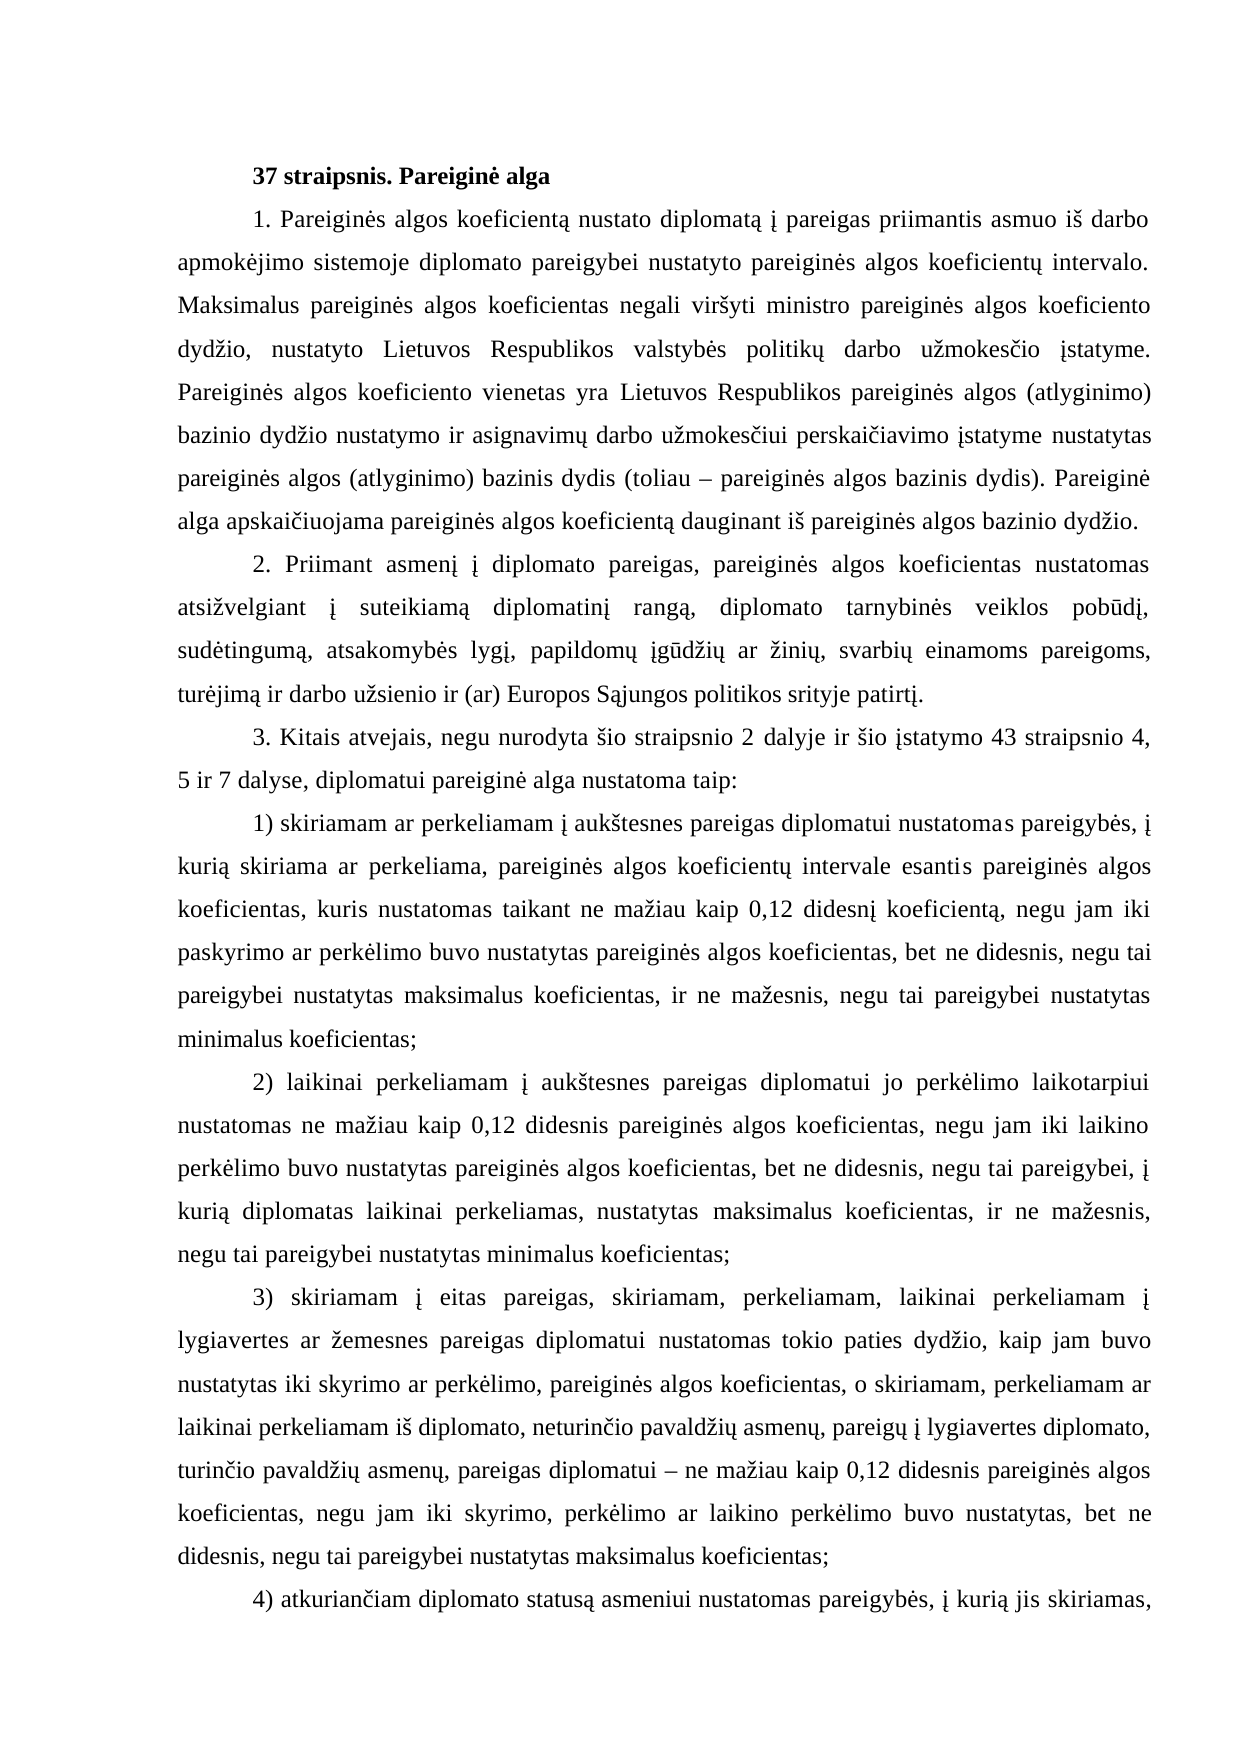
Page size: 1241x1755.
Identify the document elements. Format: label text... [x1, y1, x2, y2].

text 2) laikinai perkeliamam į aukštesnes pareigas diplomatui jo perkėlimo laikotarpiui nustatomas ne mažiau kaip 0,12 didesnis pareiginės algos koeficientas, negu jam iki laikino perkėlimo buvo nustatytas pareiginės algos koeficientas, bet ne didesnis, negu tai pareigybei, į kurią diplomatas laikinai perkeliamas, nustatytas maksimalus koeficientas, ir ne mažesnis, negu tai pareigybei nustatytas minimalus koeficientas; [177, 1067, 1152, 1268]
text 37 straipsnis. Pareiginė alga [177, 161, 1152, 190]
text 4) atkuriančiam diplomato statusą asmeniui nustatomas pareigybės, į kurią jis skiriamas, [177, 1584, 1152, 1613]
text 3. Kitais atvejais, negu nurodyta šio straipsnio 2 dalyje ir šio įstatymo 43 straipsnio 4, 5 ir 7 dalyse, diplomatui pareiginė alga nustatoma taip: [177, 722, 1152, 794]
text 2. Priimant asmenį į diplomato pareigas, pareiginės algos koeficientas nustatomas atsižvelgiant į suteikiamą diplomatinį rangą, diplomato tarnybinės veiklos pobūdį, sudėtingumą, atsakomybės lygį, papildomų įgūdžių ar žinių, svarbių einamoms pareigoms, turėjimą ir darbo užsienio ir (ar) Europos Sąjungos politikos srityje patirtį. [177, 549, 1152, 707]
text 3) skiriamam į eitas pareigas, skiriamam, perkeliamam, laikinai perkeliamam į lygiavertes ar žemesnes pareigas diplomatui nustatomas tokio paties dydžio, kaip jam buvo nustatytas iki skyrimo ar perkėlimo, pareiginės algos koeficientas, o skiriamam, perkeliamam ar laikinai perkeliamam iš diplomato, neturinčio pavaldžių asmenų, pareigų į lygiavertes diplomato, turinčio pavaldžių asmenų, pareigas diplomatui – ne mažiau kaip 0,12 didesnis pareiginės algos koeficientas, negu jam iki skyrimo, perkėlimo ar laikino perkėlimo buvo nustatytas, bet ne didesnis, negu tai pareigybei nustatytas maksimalus koeficientas; [177, 1282, 1152, 1570]
text 1) skiriamam ar perkeliamam į aukštesnes pareigas diplomatui nustatomas pareigybės, į kurią skiriama ar perkeliama, pareiginės algos koeficientų intervale esantis pareiginės algos koeficientas, kuris nustatomas taikant ne mažiau kaip 0,12 didesnį koeficientą, negu jam iki paskyrimo ar perkėlimo buvo nustatytas pareiginės algos koeficientas, bet ne didesnis, negu tai pareigybei nustatytas maksimalus koeficientas, ir ne mažesnis, negu tai pareigybei nustatytas minimalus koeficientas; [177, 808, 1152, 1052]
text 1. Pareiginės algos koeficientą nustato diplomatą į pareigas priimantis asmuo iš darbo apmokėjimo sistemoje diplomato pareigybei nustatyto pareiginės algos koeficientų intervalo. Maksimalus pareiginės algos koeficientas negali viršyti ministro pareiginės algos koeficiento dydžio, nustatyto Lietuvos Respublikos valstybės politikų darbo užmokesčio įstatyme. Pareiginės algos koeficiento vienetas yra Lietuvos Respublikos pareiginės algos (atlyginimo) bazinio dydžio nustatymo ir asignavimų darbo užmokesčiui perskaičiavimo įstatyme nustatytas pareiginės algos (atlyginimo) bazinis dydis (toliau – pareiginės algos bazinis dydis). Pareiginė alga apskaičiuojama pareiginės algos koeficientą dauginant iš pareiginės algos bazinio dydžio. [177, 204, 1152, 535]
